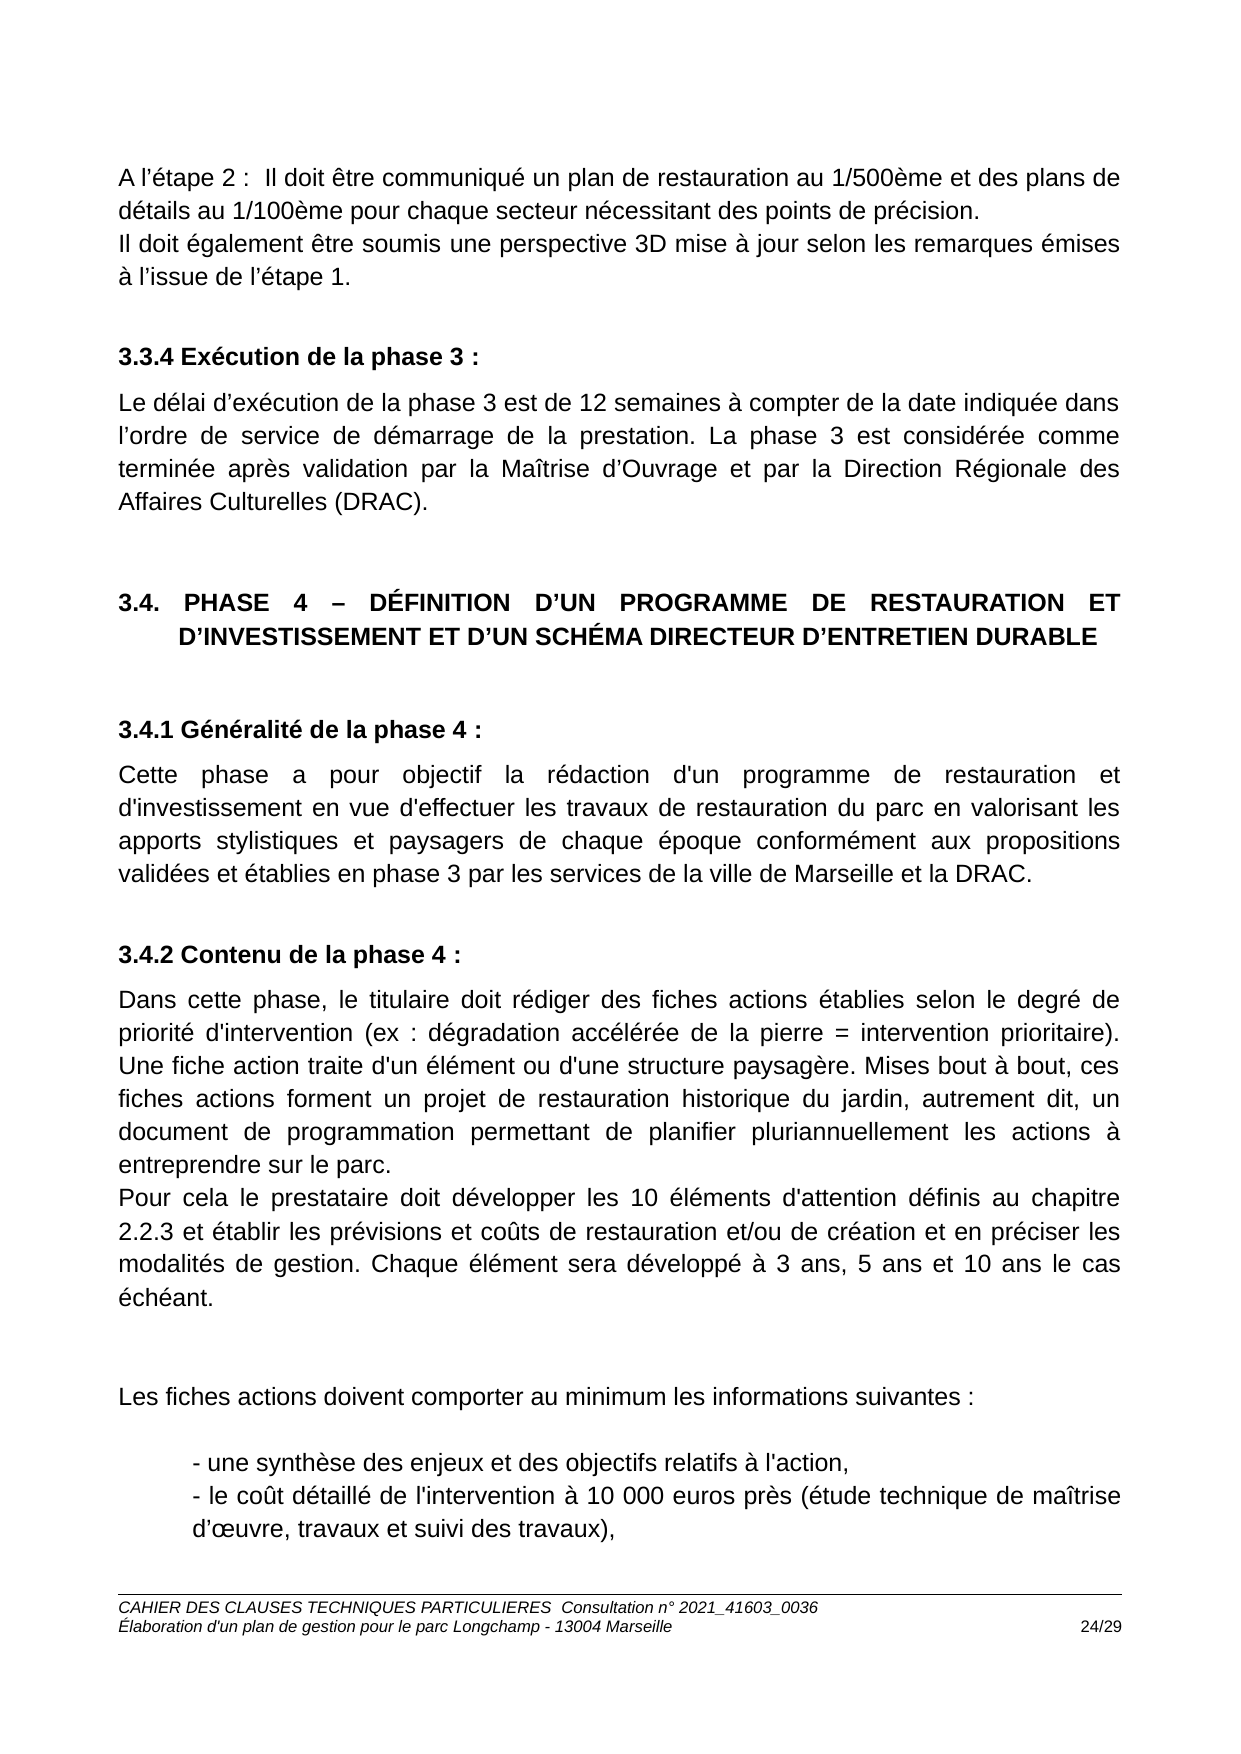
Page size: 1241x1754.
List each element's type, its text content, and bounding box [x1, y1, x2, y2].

text A l’étape 2 : Il doit être communiqué un plan de restauration au 1/500ème et des plans de détails au 1/100ème pour chaque secteur nécessitant des points de précision. [118, 163, 1122, 224]
text Dans cette phase, le titulaire doit rédiger des fiches actions établies selon le degré de priorité d'intervention (ex : dégradation accélérée de la pierre = intervention prioritaire). Une fiche action traite d'un élément ou d'une structure paysagère. Mises bout à bout, ces fiches actions forment un projet de restauration historique du jardin, autrement dit, un document de programmation permettant de planifier pluriannuellement les actions à entreprendre sur le parc. [118, 985, 1122, 1179]
subtitle 3.3.4 Exécution de la phase 3 : [118, 342, 1122, 371]
text Le délai d’exécution de la phase 3 est de 12 semaines à compter de la date indiquée dans l’ordre de service de démarrage de la prestation. La phase 3 est considérée comme terminée après validation par la Maîtrise d’Ouvrage et par la Direction Régionale des Affaires Culturelles (DRAC). [118, 388, 1122, 516]
text Il doit également être soumis une perspective 3D mise à jour selon les remarques émises à l’issue de l’étape 1. [118, 229, 1122, 291]
text - le coût détaillé de l'intervention à 10 000 euros près (étude technique de maîtrise d’œuvre, travaux et suivi des travaux), [192, 1481, 1122, 1542]
text - une synthèse des enjeux et des objectifs relatifs à l'action, [192, 1448, 1122, 1476]
subtitle 3.4.1 Généralité de la phase 4 : [118, 714, 1122, 743]
text Pour cela le prestataire doit développer les 10 éléments d'attention définis au chapitre 2.2.3 et établir les prévisions et coûts de restauration et/ou de création et en préciser les modalités de gestion. Chaque élément sera développé à 3 ans, 5 ans et 10 ans le cas échéant. [118, 1183, 1122, 1311]
subtitle 3.4.2 Contenu de la phase 4 : [118, 940, 1122, 968]
subtitle 3.4. PHASE 4 – DÉFINITION D’UN PROGRAMME DE RESTAURATION ET D’INVESTISSEMENT ET D’UN SCHÉMA DIRECTEUR D’ENTRETIEN DURABLE [118, 588, 1122, 650]
text Les fiches actions doivent comporter au minimum les informations suivantes : [118, 1382, 1122, 1410]
text Cette phase a pour objectif la rédaction d'un programme de restauration et d'investissement en vue d'effectuer les travaux de restauration du parc en valorisant les apports stylistiques et paysagers de chaque époque conformément aux propositions validées et établies en phase 3 par les services de la ville de Marseille et la DRAC. [118, 760, 1122, 888]
